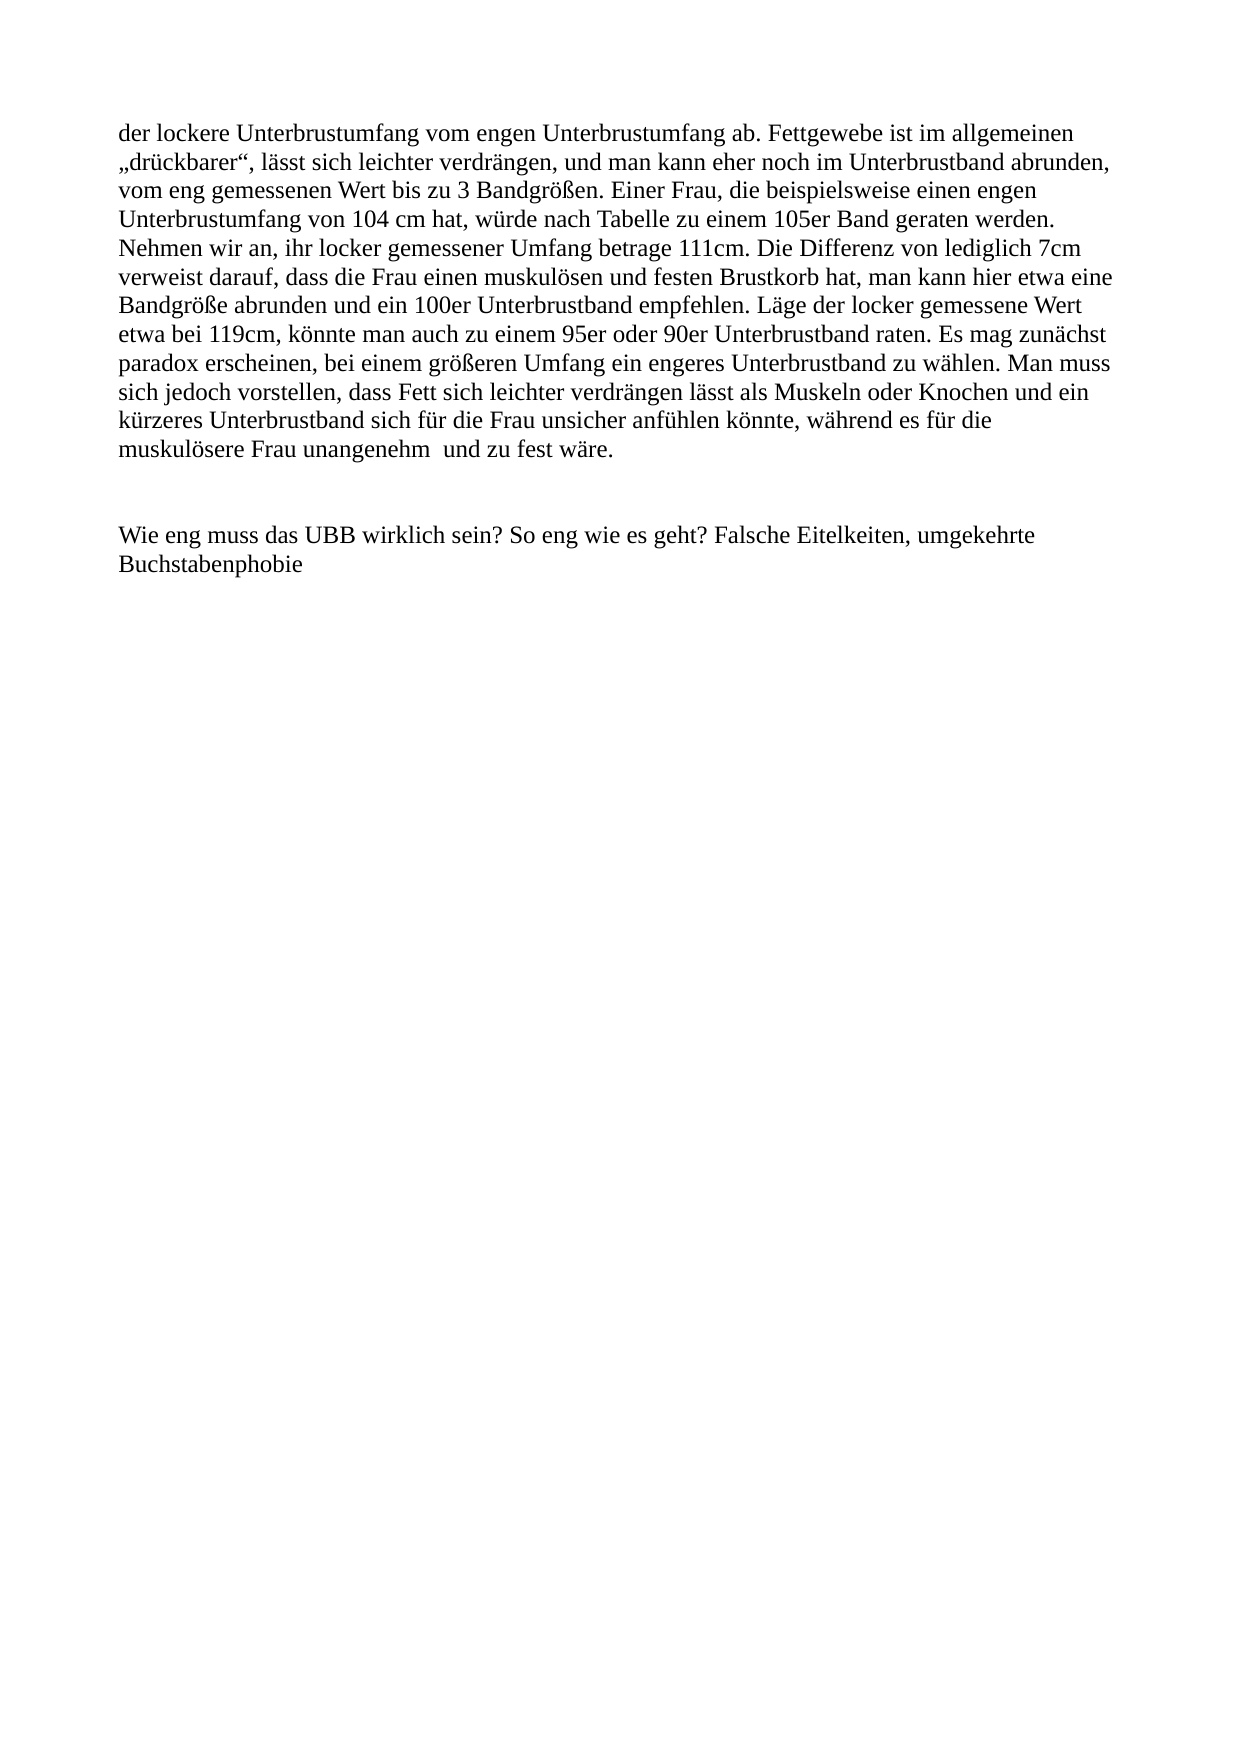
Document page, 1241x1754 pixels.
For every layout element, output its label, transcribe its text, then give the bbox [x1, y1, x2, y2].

text der lockere Unterbrustumfang vom engen Unterbrustumfang ab. Fettgewebe ist im allgemeinen „drückbarer“, lässt sich leichter verdrängen, und man kann eher noch im Unterbrustband abrunden, vom eng gemessenen Wert bis zu 3 Bandgrößen. Einer Frau, die beispielsweise einen engen Unterbrustumfang von 104 cm hat, würde nach Tabelle zu einem 105er Band geraten werden. Nehmen wir an, ihr locker gemessener Umfang betrage 111cm. Die Differenz von lediglich 7cm verweist darauf, dass die Frau einen muskulösen und festen Brustkorb hat, man kann hier etwa eine Bandgröße abrunden und ein 100er Unterbrustband empfehlen. Läge der locker gemessene Wert etwa bei 119cm, könnte man auch zu einem 95er oder 90er Unterbrustband raten. Es mag zunächst paradox erscheinen, bei einem größeren Umfang ein engeres Unterbrustband zu wählen. Man muss sich jedoch vorstellen, dass Fett sich leichter verdrängen lässt als Muskeln oder Knochen und ein kürzeres Unterbrustband sich für die Frau unsicher anfühlen könnte, während es für die muskulösere Frau unangenehm und zu fest wäre. [118, 118, 1122, 463]
text Wie eng muss das UBB wirklich sein? So eng wie es geht? Falsche Eitelkeiten, umgekehrte Buchstabenphobie [118, 521, 1122, 578]
